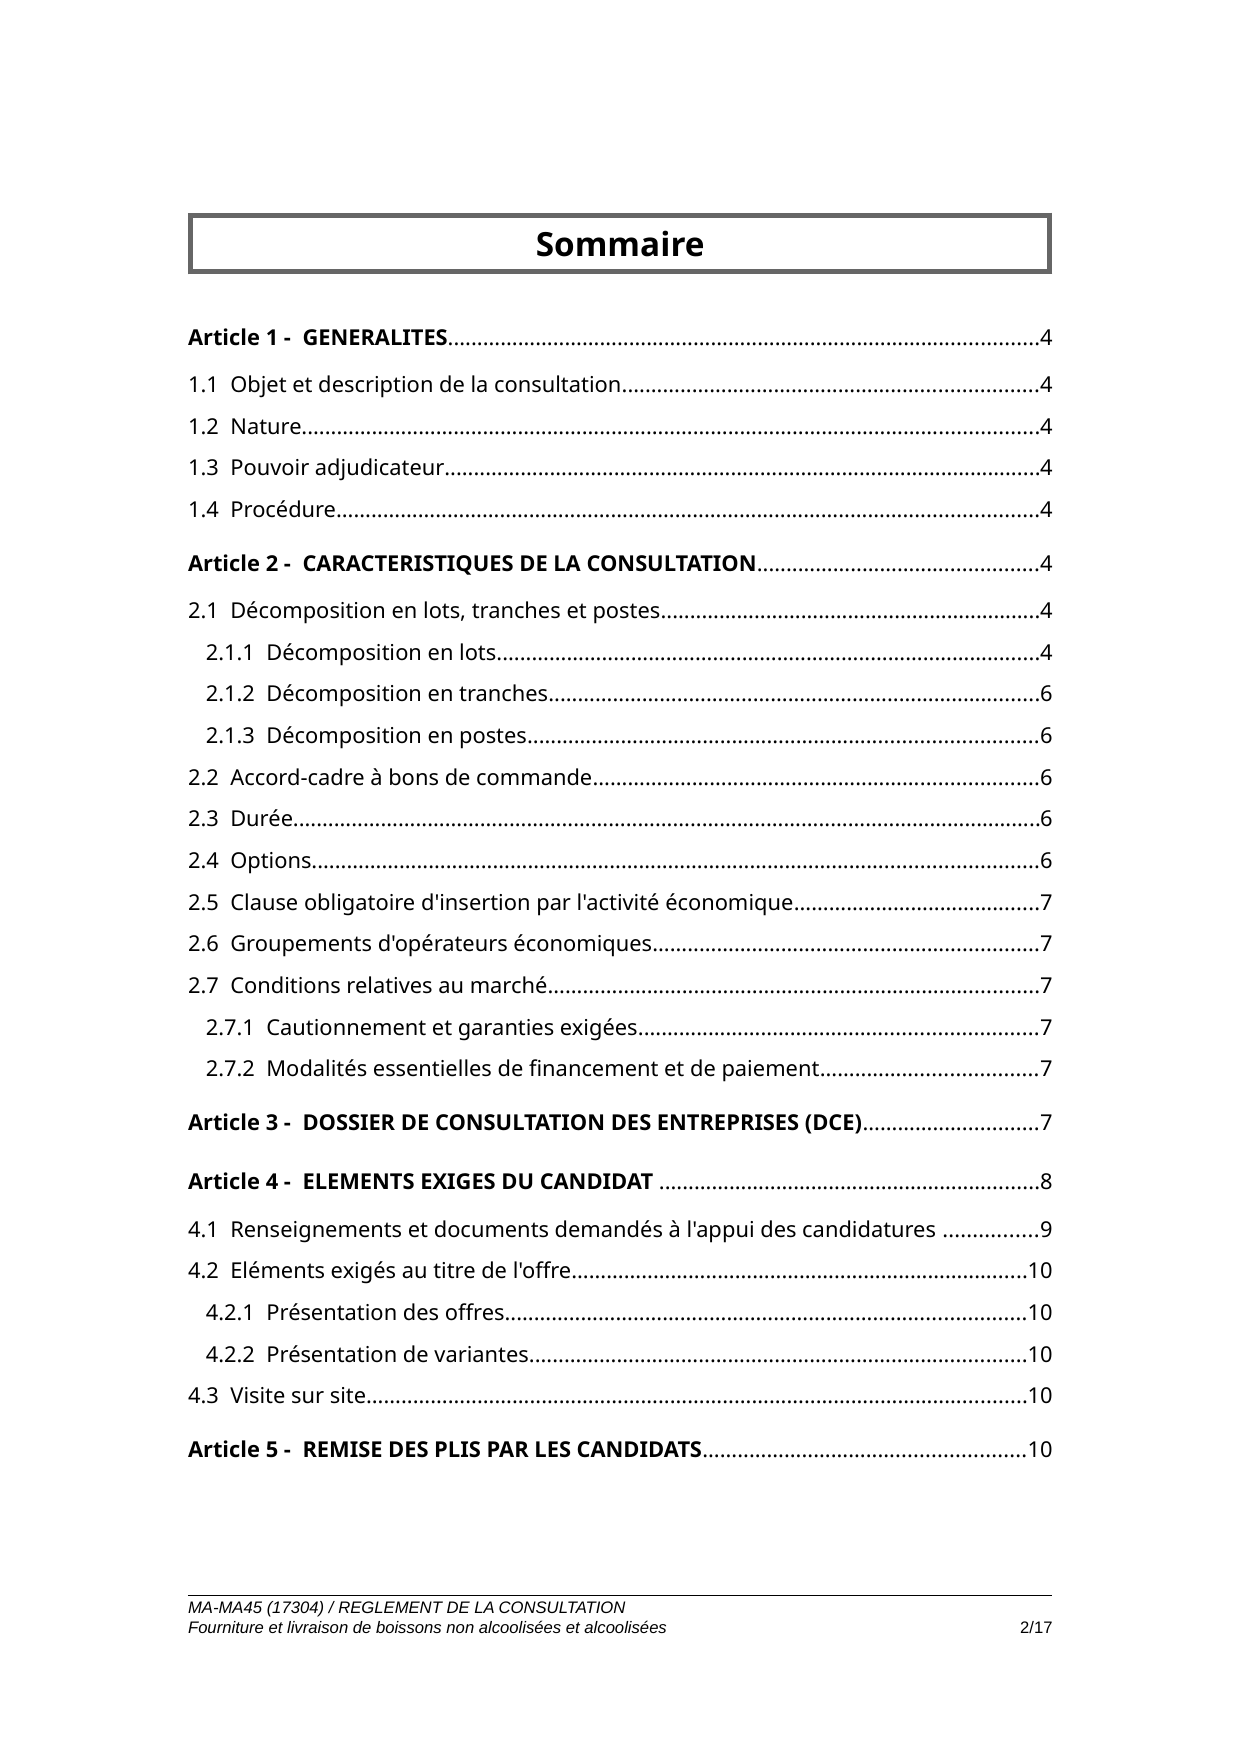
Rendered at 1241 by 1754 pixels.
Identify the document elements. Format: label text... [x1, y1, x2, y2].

text Article 4 - ELEMENTS EXIGES DU CANDIDAT 8 [188, 1166, 1052, 1196]
text 1.2 Nature 4 [188, 411, 1052, 441]
text 2.6 Groupements d'opérateurs économiques 7 [188, 928, 1052, 958]
text 4.2.1 Présentation des offres 10 [206, 1297, 1052, 1327]
text 2.4 Options 6 [188, 845, 1052, 875]
subtitle Sommaire [193, 218, 1047, 269]
text 1.1 Objet et description de la consultation 4 [188, 369, 1052, 399]
text 2.3 Durée 6 [188, 803, 1052, 833]
text 2.1.2 Décomposition en tranches 6 [206, 678, 1052, 708]
text 2.1 Décomposition en lots, tranches et postes 4 [188, 595, 1052, 625]
text 2.7 Conditions relatives au marché 7 [188, 970, 1052, 1000]
text 2.1.1 Décomposition en lots 4 [206, 637, 1052, 666]
text 4.1 Renseignements et documents demandés à l'appui des candidatures 9 [188, 1213, 1052, 1243]
text 4.3 Visite sur site 10 [188, 1380, 1052, 1410]
text 2.1.3 Décomposition en postes 6 [206, 720, 1052, 750]
text Article 1 - GENERALITES 4 [188, 322, 1052, 351]
text 2.7.2 Modalités essentielles de financement et de paiement 7 [206, 1053, 1052, 1083]
text 1.3 Pouvoir adjudicateur 4 [188, 452, 1052, 482]
text 2.2 Accord-cadre à bons de commande 6 [188, 762, 1052, 791]
text 2.5 Clause obligatoire d'insertion par l'activité économique 7 [188, 887, 1052, 916]
text Article 3 - DOSSIER DE CONSULTATION DES ENTREPRISES (DCE) 7 [188, 1107, 1052, 1137]
text 4.2.2 Présentation de variantes 10 [206, 1338, 1052, 1368]
text 1.4 Procédure 4 [188, 494, 1052, 524]
text 4.2 Eléments exigés au titre de l'offre 10 [188, 1255, 1052, 1285]
text 2.7.1 Cautionnement et garanties exigées 7 [206, 1012, 1052, 1041]
text Article 2 - CARACTERISTIQUES DE LA CONSULTATION 4 [188, 547, 1052, 577]
text Article 5 - REMISE DES PLIS PAR LES CANDIDATS 10 [188, 1434, 1052, 1463]
